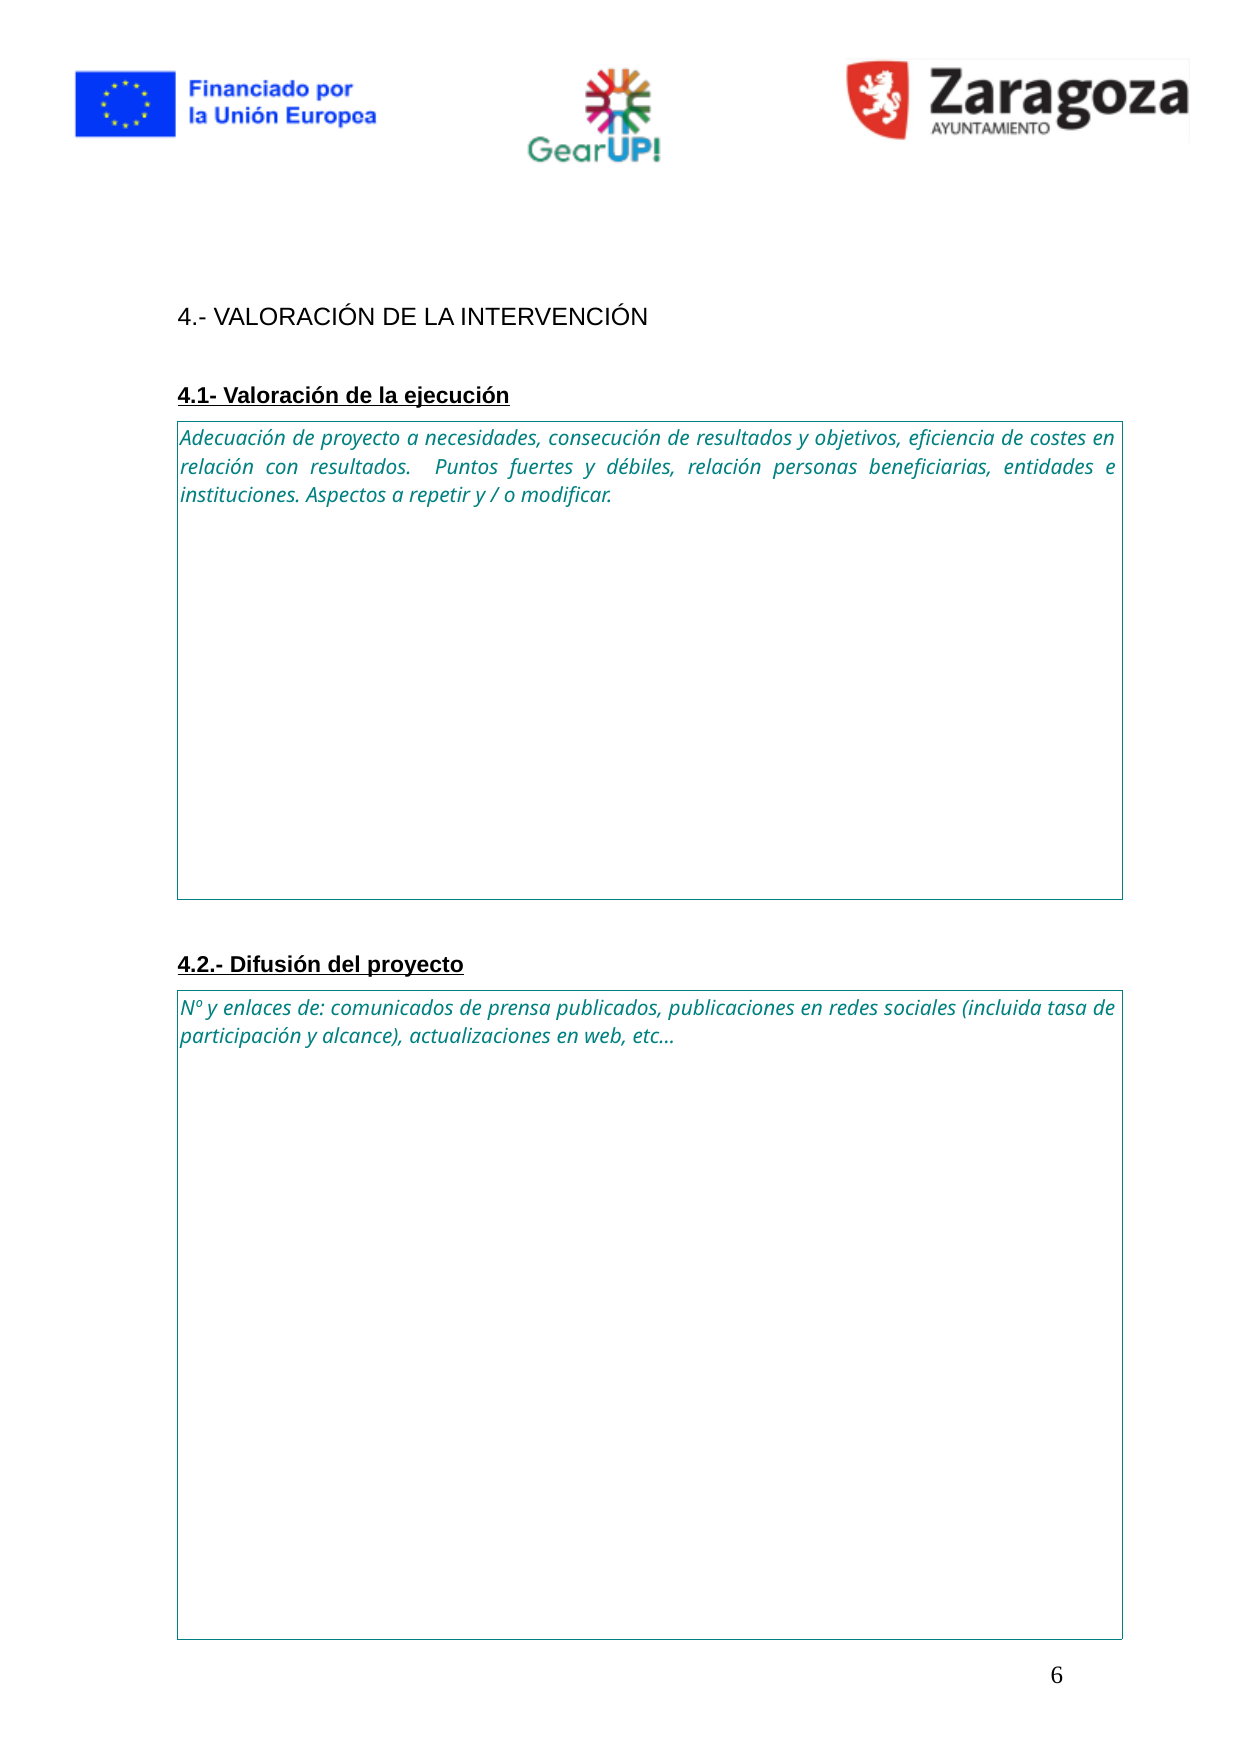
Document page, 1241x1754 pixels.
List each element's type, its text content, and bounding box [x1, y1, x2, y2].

picture [64, 18, 1190, 172]
text Adecuación de proyecto a necesidades, consecución de resultados y objetivos, eficiencia de costes en relación con resultados. Puntos fuertes y débiles, relación personas beneficiarias, entidades e instituciones. Aspectos a repetir y / o modificar. [178, 422, 1122, 509]
text 4.- VALORACIÓN DE LA INTERVENCIÓN [177, 302, 1122, 331]
text 4.2.- Difusión del proyecto [177, 951, 1122, 978]
text 4.1- Valoración de la ejecución [177, 382, 1122, 408]
text Nº y enlaces de: comunicados de prensa publicados, publicaciones en redes sociales (incluida tasa de participación y alcance), actualizaciones en web, etc... [178, 991, 1122, 1050]
